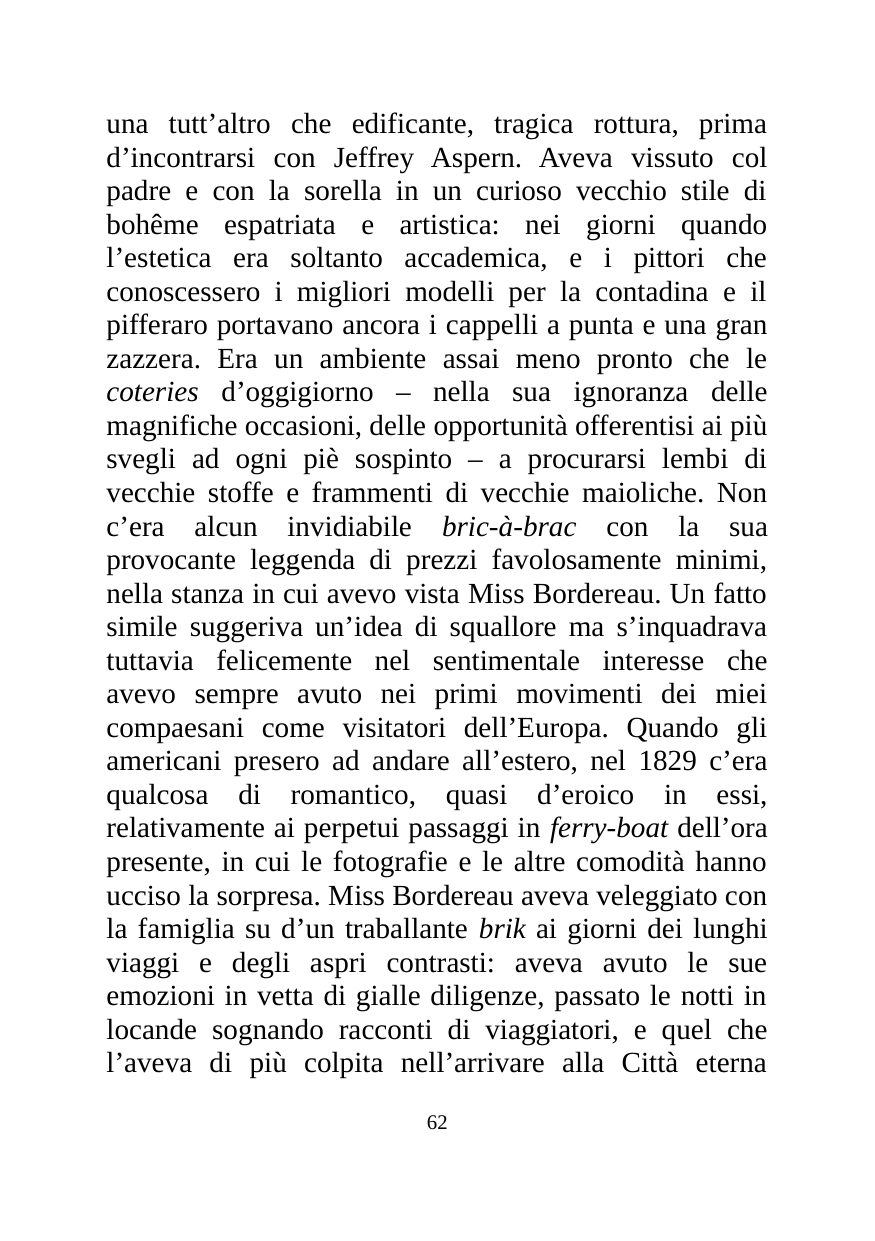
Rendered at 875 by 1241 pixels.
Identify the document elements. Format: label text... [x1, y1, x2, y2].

text una tutt’altro che edificante, tragica rottura, prima d’incontrarsi con Jeffrey Aspern. Aveva vissuto col padre e con la sorella in un curioso vecchio stile di bohême espatriata e artistica: nei giorni quando l’estetica era soltanto accademica, e i pittori che conoscessero i migliori modelli per la contadina e il pifferaro portavano ancora i cappelli a punta e una gran zazzera. Era un ambiente assai meno pronto che le coteries d’oggigiorno – nella sua ignoranza delle magnifiche occasioni, delle opportunità offerentisi ai più svegli ad ogni piè sospinto – a procurarsi lembi di vecchie stoffe e frammenti di vecchie maioliche. Non c’era alcun invidiabile bric-à-brac con la sua provocante leggenda di prezzi favolosamente minimi, nella stanza in cui avevo vista Miss Bordereau. Un fatto simile suggeriva un’idea di squallore ma s’inquadrava tuttavia felicemente nel sentimentale interesse che avevo sempre avuto nei primi movimenti dei miei compaesani come visitatori dell’Europa. Quando gli americani presero ad andare all’estero, nel 1829 c’era qualcosa di romantico, quasi d’eroico in essi, relativamente ai perpetui passaggi in ferry-boat dell’ora presente, in cui le fotografie e le altre comodità hanno ucciso la sorpresa. Miss Bordereau aveva veleggiato con la famiglia su d’un traballante brik ai giorni dei lunghi viaggi e degli aspri contrasti: aveva avuto le sue emozioni in vetta di gialle diligenze, passato le notti in locande sognando racconti di viaggiatori, e quel che l’aveva di più colpita nell’arrivare alla Città eterna [106, 106, 768, 1079]
